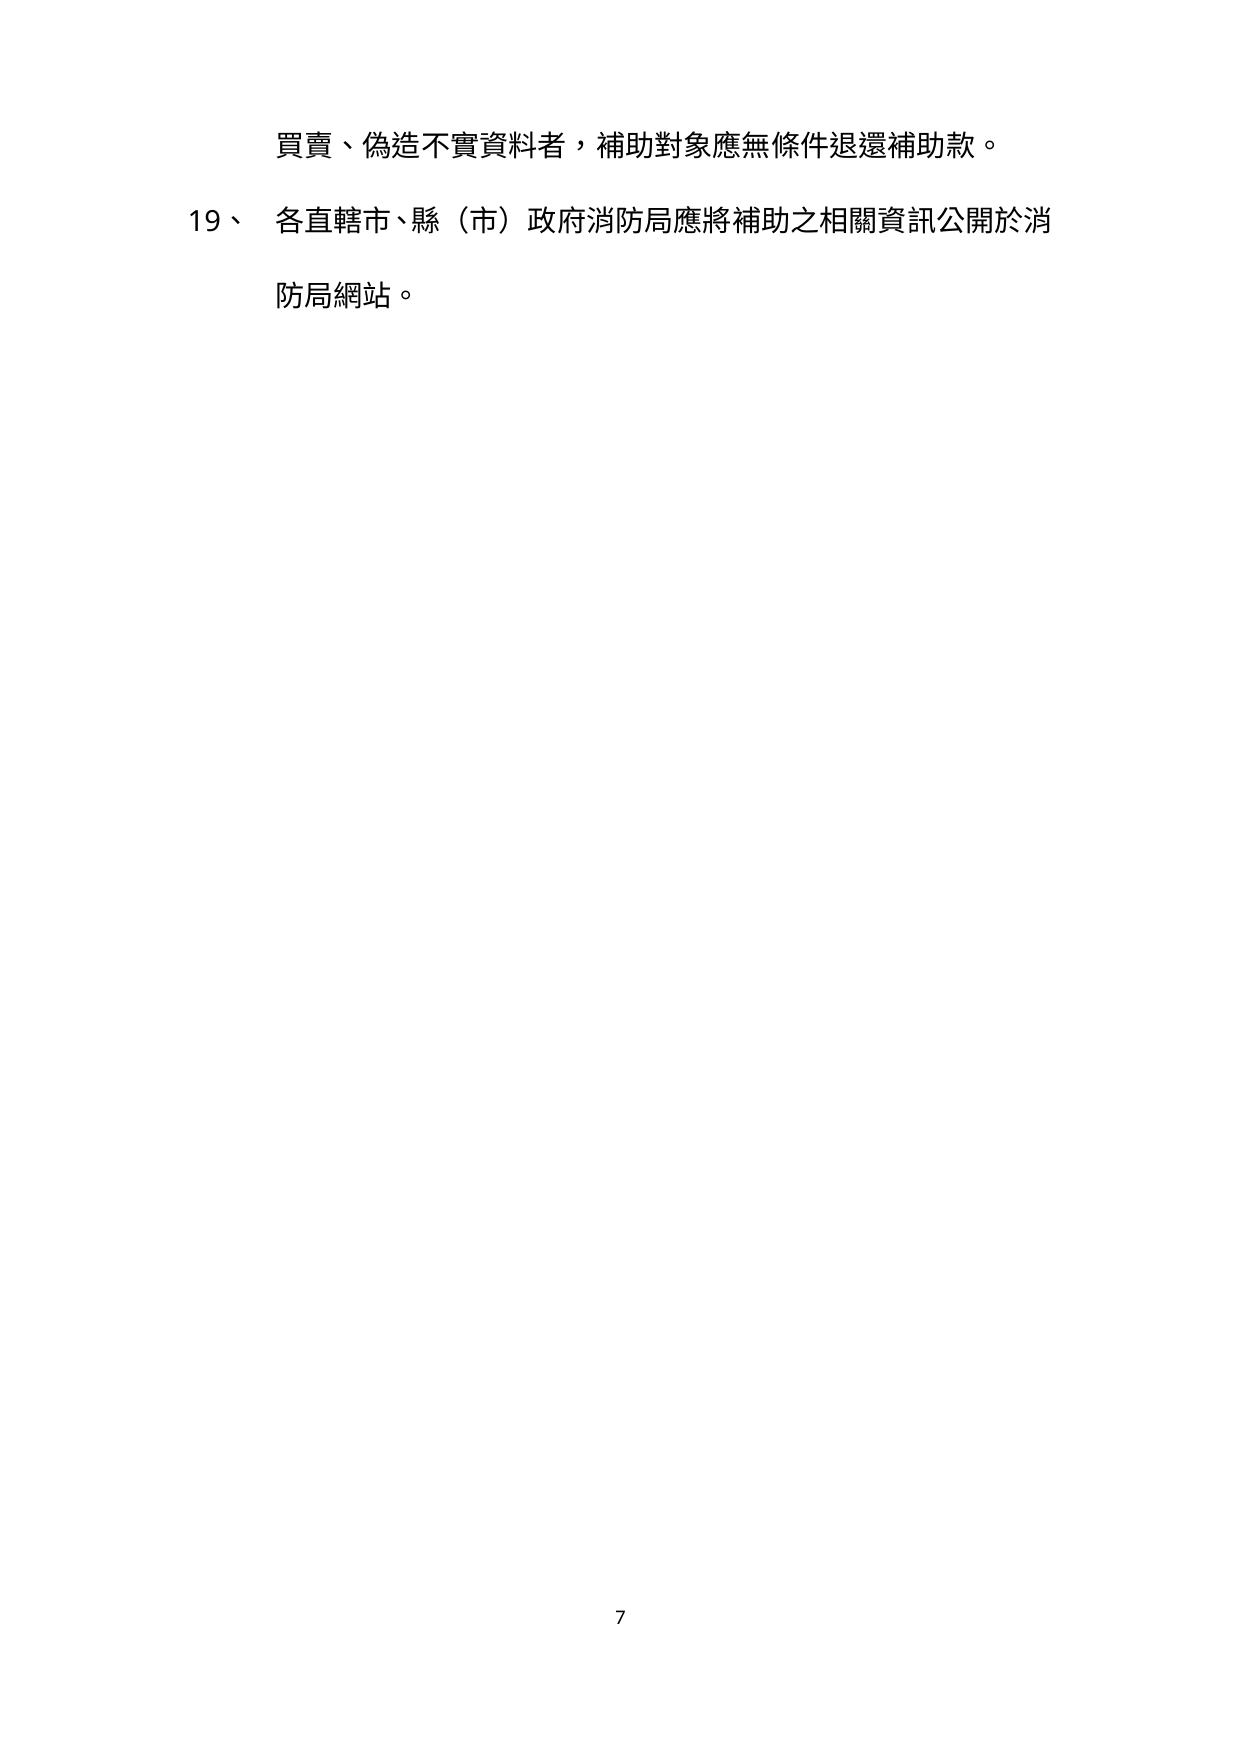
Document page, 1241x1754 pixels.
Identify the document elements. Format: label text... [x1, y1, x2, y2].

list 各直轄市、縣（市）政府消防局應將補助之相關資訊公開於消防局網站。 [187, 181, 1053, 331]
list 買賣、偽造不實資料者，補助對象應無條件退還補助款。 [187, 106, 1053, 181]
